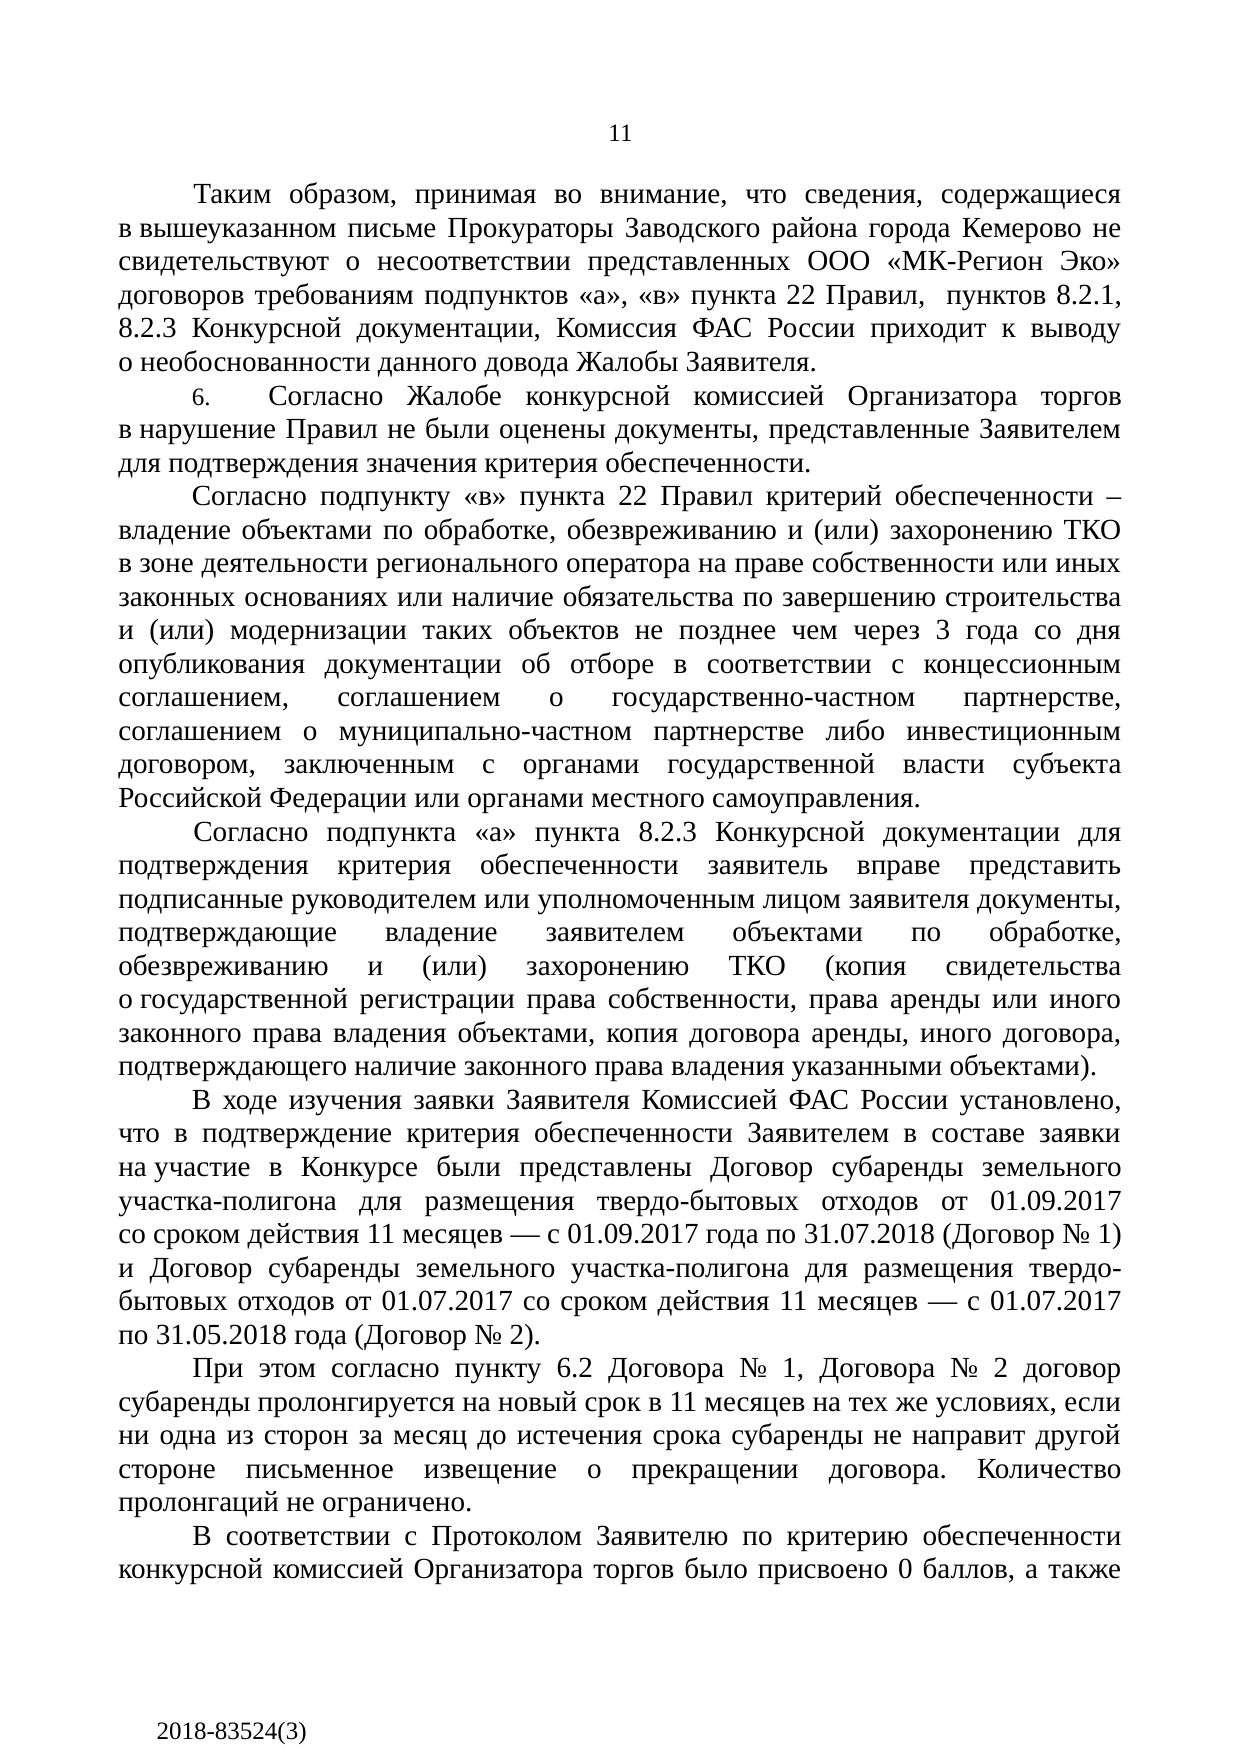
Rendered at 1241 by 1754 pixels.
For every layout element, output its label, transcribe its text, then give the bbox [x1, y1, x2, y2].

text Согласно подпункта «а» пункта 8.2.3 Конкурсной документации для подтверждения критерия обеспеченности заявитель вправе представить подписанные руководителем или уполномоченным лицом заявителя документы, подтверждающие владение заявителем объектами по обработке, обезвреживанию и (или) захоронению ТКО (копия свидетельства о государственной регистрации права собственности, права аренды или иного законного права владения объектами, копия договора аренды, иного договора, подтверждающего наличие законного права владения указанными объектами). [118, 814, 1122, 1082]
text При этом согласно пункту 6.2 Договора № 1, Договора № 2 договор субаренды пролонгируется на новый срок в 11 месяцев на тех же условиях, если ни одна из сторон за месяц до истечения срока субаренды не направит другой стороне письменное извещение о прекращении договора. Количество пролонгаций не ограничено. [118, 1350, 1122, 1518]
text В ходе изучения заявки Заявителя Комиссией ФАС России установлено, что в подтверждение критерия обеспеченности Заявителем в составе заявки на участие в Конкурсе были представлены Договор субаренды земельного участка-полигона для размещения твердо-бытовых отходов от 01.09.2017 со сроком действия 11 месяцев — с 01.09.2017 года по 31.07.2018 (Договор № 1) и Договор субаренды земельного участка-полигона для размещения твердо-бытовых отходов от 01.07.2017 со сроком действия 11 месяцев — с 01.07.2017 по 31.05.2018 года (Договор № 2). [118, 1082, 1122, 1350]
text Согласно подпункту «в» пункта 22 Правил критерий обеспеченности – владение объектами по обработке, обезвреживанию и (или) захоронению ТКО в зоне деятельности регионального оператора на праве собственности или иных законных основаниях или наличие обязательства по завершению строительства и (или) модернизации таких объектов не позднее чем через 3 года со дня опубликования документации об отборе в соответствии с концессионным соглашением, соглашением о государственно-частном партнерстве, соглашением о муниципально-частном партнерстве либо инвестиционным договором, заключенным с органами государственной власти субъекта Российской Федерации или органами местного самоуправления. [118, 478, 1122, 814]
text Таким образом, принимая во внимание, что сведения, содержащиеся в вышеуказанном письме Прокураторы Заводского района города Кемерово не свидетельствуют о несоответствии представленных ООО «МК-Регион Эко» договоров требованиям подпунктов «а», «в» пункта 22 Правил, пунктов 8.2.1, 8.2.3 Конкурсной документации, Комиссия ФАС России приходит к выводу о необоснованности данного довода Жалобы Заявителя. [118, 176, 1122, 378]
list Согласно Жалобе конкурсной комиссией Организатора торгов в нарушение Правил не были оценены документы, представленные Заявителем для подтверждения значения критерия обеспеченности. [118, 378, 1122, 478]
text В соответствии с Протоколом Заявителю по критерию обеспеченности конкурсной комиссией Организатора торгов было присвоено 0 баллов, а также [118, 1518, 1122, 1585]
